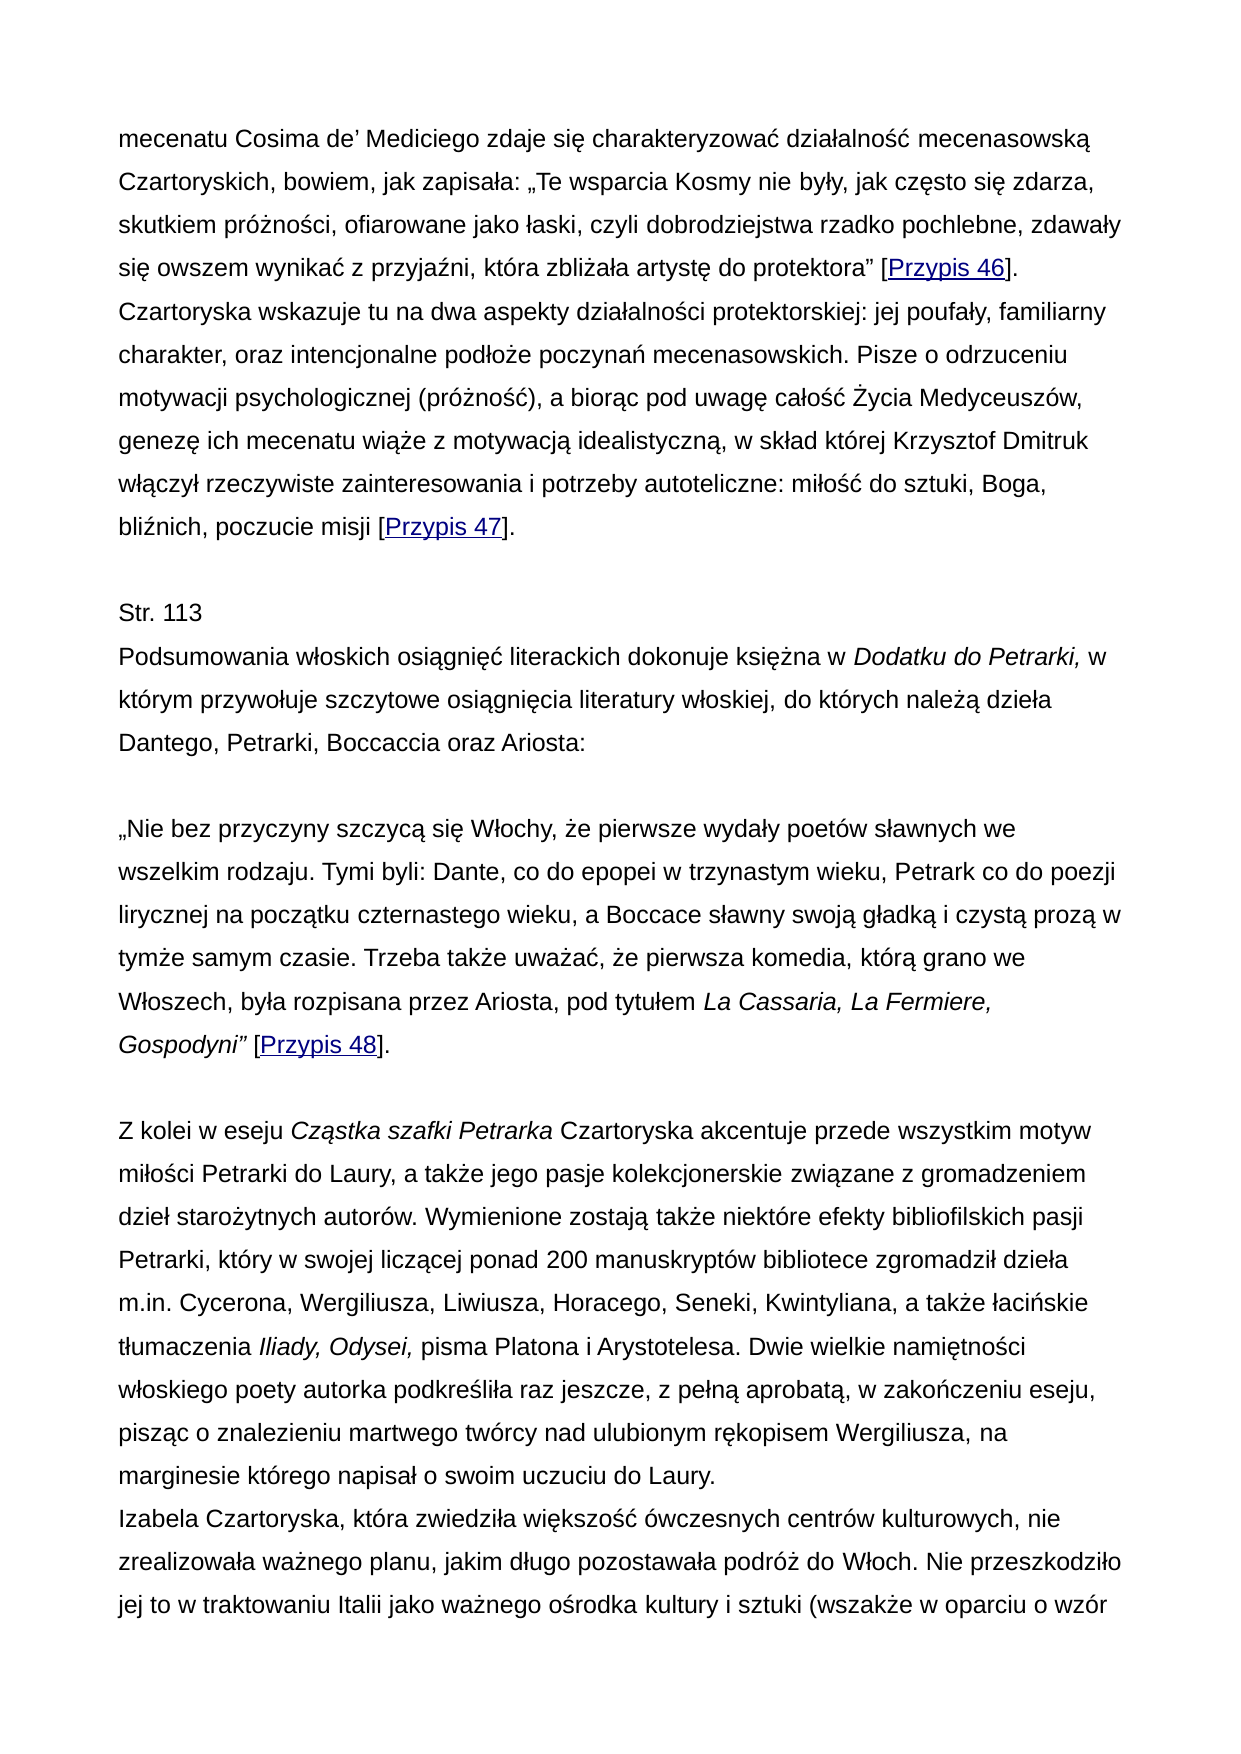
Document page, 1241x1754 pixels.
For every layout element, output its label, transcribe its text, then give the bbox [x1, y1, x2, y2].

text Z kolei w eseju Cząstka szafki Petrarka Czartoryska akcentuje przede wszystkim motyw miłości Petrarki do Laury, a także jego pasje kolekcjonerskie związane z gromadzeniem dzieł starożytnych autorów. Wymienione zostają także niektóre efekty bibliofilskich pasji Petrarki, który w swojej liczącej ponad 200 manuskryptów bibliotece zgromadził dzieła m.in. Cycerona, Wergiliusza, Liwiusza, Horacego, Seneki, Kwintyliana, a także łacińskie tłumaczenia Iliady, Odysei, pisma Platona i Arystotelesa. Dwie wielkie namiętności włoskiego poety autorka podkreśliła raz jeszcze, z pełną aprobatą, w zakończeniu eseju, pisząc o znalezieniu martwego twórcy nad ulubionym rękopisem Wergiliusza, na marginesie którego napisał o swoim uczuciu do Laury. [118, 1116, 1122, 1490]
text Str. 113 [118, 598, 1122, 627]
text Podsumowania włoskich osiągnięć literackich dokonuje księżna w Dodatku do Petrarki, w którym przywołuje szczytowe osiągnięcia literatury włoskiej, do których należą dzieła Dantego, Petrarki, Boccaccia oraz Ariosta: [118, 642, 1122, 757]
text „Nie bez przyczyny szczycą się Włochy, że pierwsze wydały poetów sławnych we wszelkim rodzaju. Tymi byli: Dante, co do epopei w trzynastym wieku, Petrark co do poezji lirycznej na początku czternastego wieku, a Boccace sławny swoją gładką i czystą prozą w tymże samym czasie. Trzeba także uważać, że pierwsza komedia, którą grano we Włoszech, była rozpisana przez Ariosta, pod tytułem La Cassaria, La Fermiere, Gospodyni” [Przypis 48]. [118, 814, 1122, 1058]
text mecenatu Cosima de’ Mediciego zdaje się charakteryzować działalność mecenasowską Czartoryskich, bowiem, jak zapisała: „Te wsparcia Kosmy nie były, jak często się zdarza, skutkiem próżności, ofiarowane jako łaski, czyli dobrodziejstwa rzadko pochlebne, zdawały się owszem wynikać z przyjaźni, która zbliżała artystę do protektora” [Przypis 46]. Czartoryska wskazuje tu na dwa aspekty działalności protektorskiej: jej poufały, familiarny charakter, oraz intencjonalne podłoże poczynań mecenasowskich. Pisze o odrzuceniu motywacji psychologicznej (próżność), a biorąc pod uwagę całość Życia Medyceuszów, genezę ich mecenatu wiąże z motywacją idealistyczną, w skład której Krzysztof Dmitruk włączył rzeczywiste zainteresowania i potrzeby autoteliczne: miłość do sztuki, Boga, bliźnich, poczucie misji [Przypis 47]. [118, 124, 1122, 541]
text Izabela Czartoryska, która zwiedziła większość ówczesnych centrów kulturowych, nie zrealizowała ważnego planu, jakim długo pozostawała podróż do Włoch. Nie przeszkodziło jej to w traktowaniu Italii jako ważnego ośrodka kultury i sztuki (wszakże w oparciu o wzór [118, 1504, 1122, 1619]
